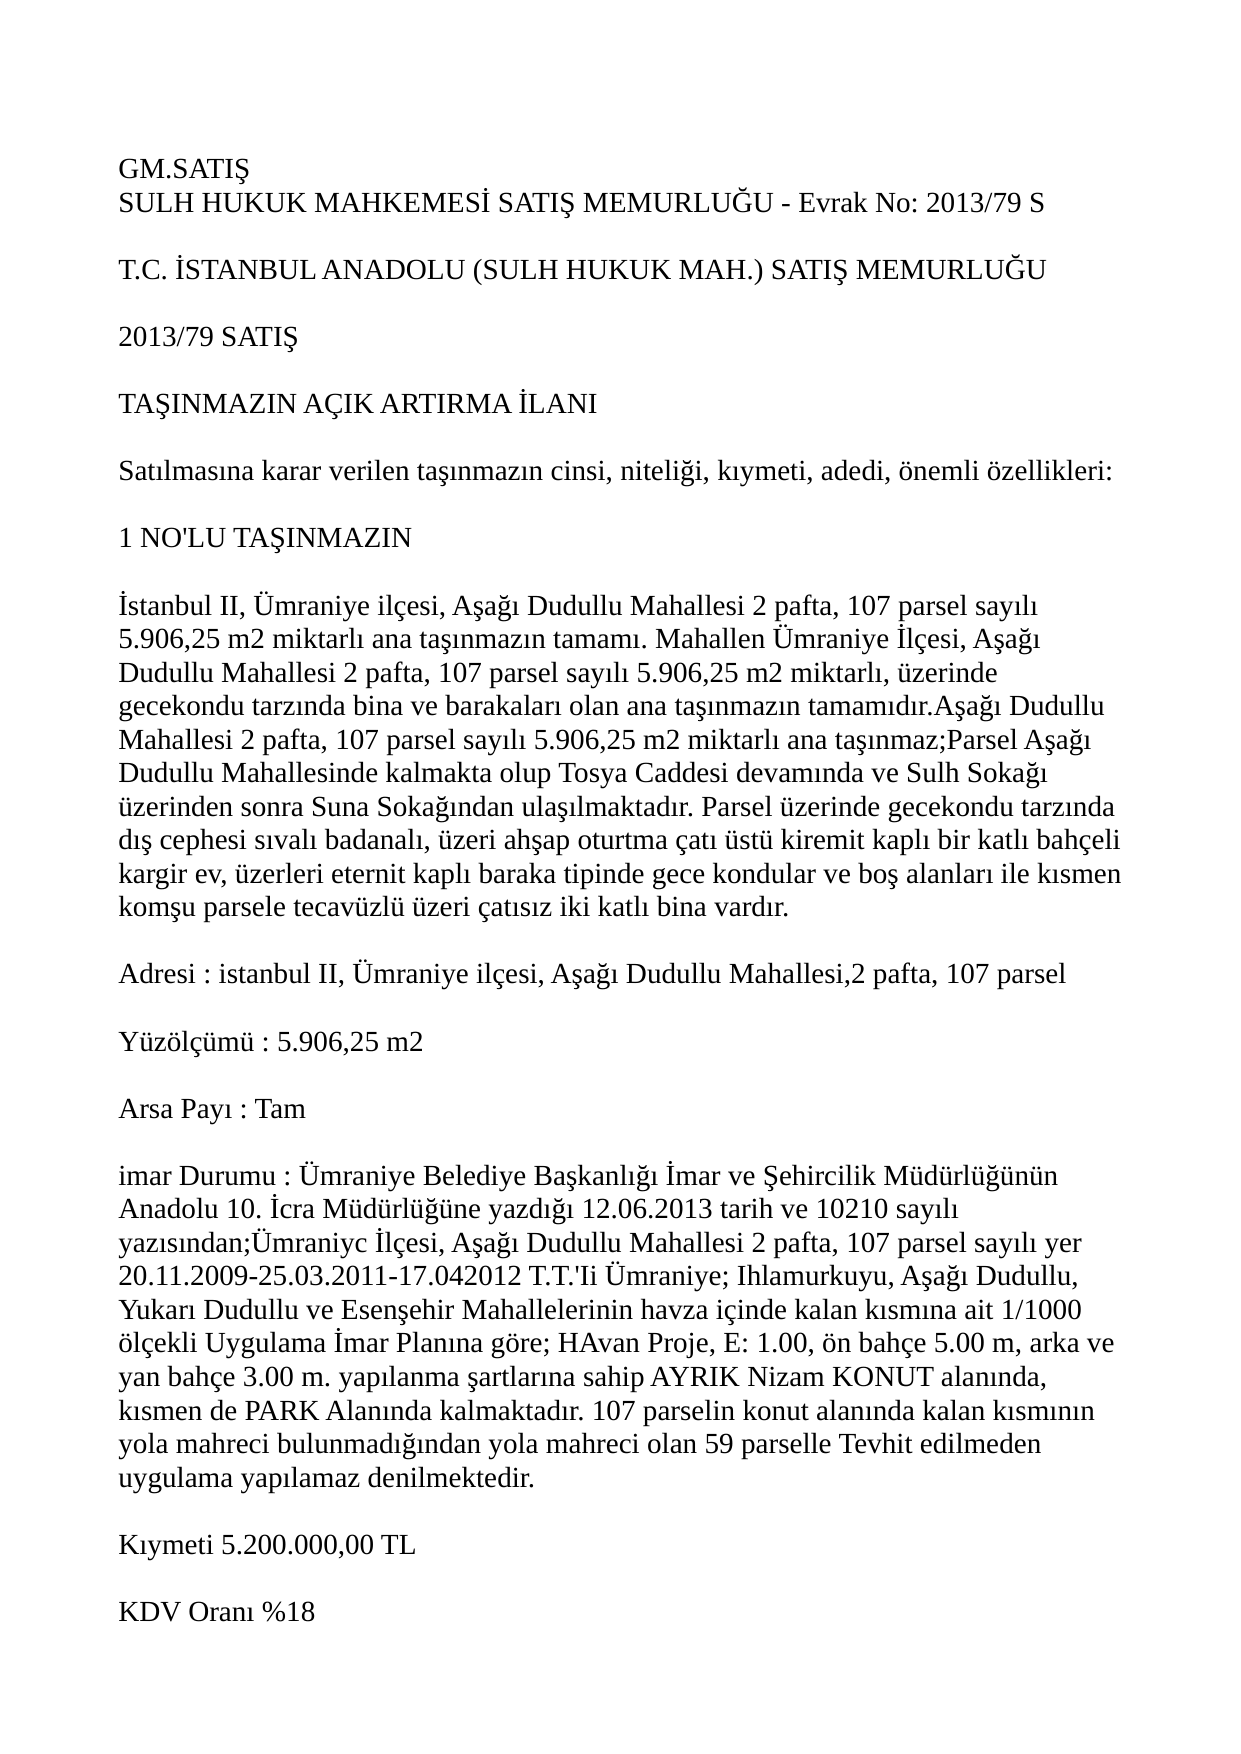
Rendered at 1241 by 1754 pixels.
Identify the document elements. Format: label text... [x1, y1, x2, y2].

text Kıymeti 5.200.000,00 TL [118, 1527, 1122, 1560]
text İstanbul II, Ümraniye ilçesi, Aşağı Dudullu Mahallesi 2 pafta, 107 parsel sayılı 5.906,25 m2 miktarlı ana taşınmazın tamamı. Mahallen Ümraniye İlçesi, Aşağı Dudullu Mahallesi 2 pafta, 107 parsel sayılı 5.906,25 m2 miktarlı, üzerinde gecekondu tarzında bina ve barakaları olan ana taşınmazın tamamıdır.Aşağı Dudullu Mahallesi 2 pafta, 107 parsel sayılı 5.906,25 m2 miktarlı ana taşınmaz;Parsel Aşağı Dudullu Mahallesinde kalmakta olup Tosya Caddesi devamında ve Sulh Sokağı üzerinden sonra Suna Sokağından ulaşılmaktadır. Parsel üzerinde gecekondu tarzında dış cephesi sıvalı badanalı, üzeri ahşap oturtma çatı üstü kiremit kaplı bir katlı bahçeli kargir ev, üzerleri eternit kaplı baraka tipinde gece kondular ve boş alanları ile kısmen komşu parsele tecavüzlü üzeri çatısız iki katlı bina vardır. [118, 588, 1122, 923]
text GM.SATIŞ [118, 118, 1122, 185]
text Satılmasına karar verilen taşınmazın cinsi, niteliği, kıymeti, adedi, önemli özellikleri: [118, 453, 1122, 487]
text 2013/79 SATIŞ [118, 319, 1122, 353]
text Arsa Payı : Tam [118, 1091, 1122, 1124]
text Adresi : istanbul II, Ümraniye ilçesi, Aşağı Dudullu Mahallesi,2 pafta, 107 parsel [118, 957, 1122, 990]
text T.C. İSTANBUL ANADOLU (SULH HUKUK MAH.) SATIŞ MEMURLUĞU [118, 252, 1122, 286]
text SULH HUKUK MAHKEMESİ SATIŞ MEMURLUĞU - Evrak No: 2013/79 S [118, 185, 1122, 219]
text TAŞINMAZIN AÇIK ARTIRMA İLANI [118, 386, 1122, 420]
text 1 NO'LU TAŞINMAZIN [118, 521, 1122, 554]
text Yüzölçümü : 5.906,25 m2 [118, 1024, 1122, 1057]
text imar Durumu : Ümraniye Belediye Başkanlığı İmar ve Şehircilik Müdürlüğünün Anadolu 10. İcra Müdürlüğüne yazdığı 12.06.2013 tarih ve 10210 sayılı yazısından;Ümraniyc İlçesi, Aşağı Dudullu Mahallesi 2 pafta, 107 parsel sayılı yer 20.11.2009-25.03.2011-17.042012 T.T.'Ii Ümraniye; Ihlamurkuyu, Aşağı Dudullu, Yukarı Dudullu ve Esenşehir Mahallelerinin havza içinde kalan kısmına ait 1/1000 ölçekli Uygulama İmar Planına göre; HAvan Proje, E: 1.00, ön bahçe 5.00 m, arka ve yan bahçe 3.00 m. yapılanma şartlarına sahip AYRIK Nizam KONUT alanında, kısmen de PARK Alanında kalmaktadır. 107 parselin konut alanında kalan kısmının yola mahreci bulunmadığından yola mahreci olan 59 parselle Tevhit edilmeden uygulama yapılamaz denilmektedir. [118, 1158, 1122, 1493]
text KDV Oranı %18 [118, 1594, 1122, 1627]
